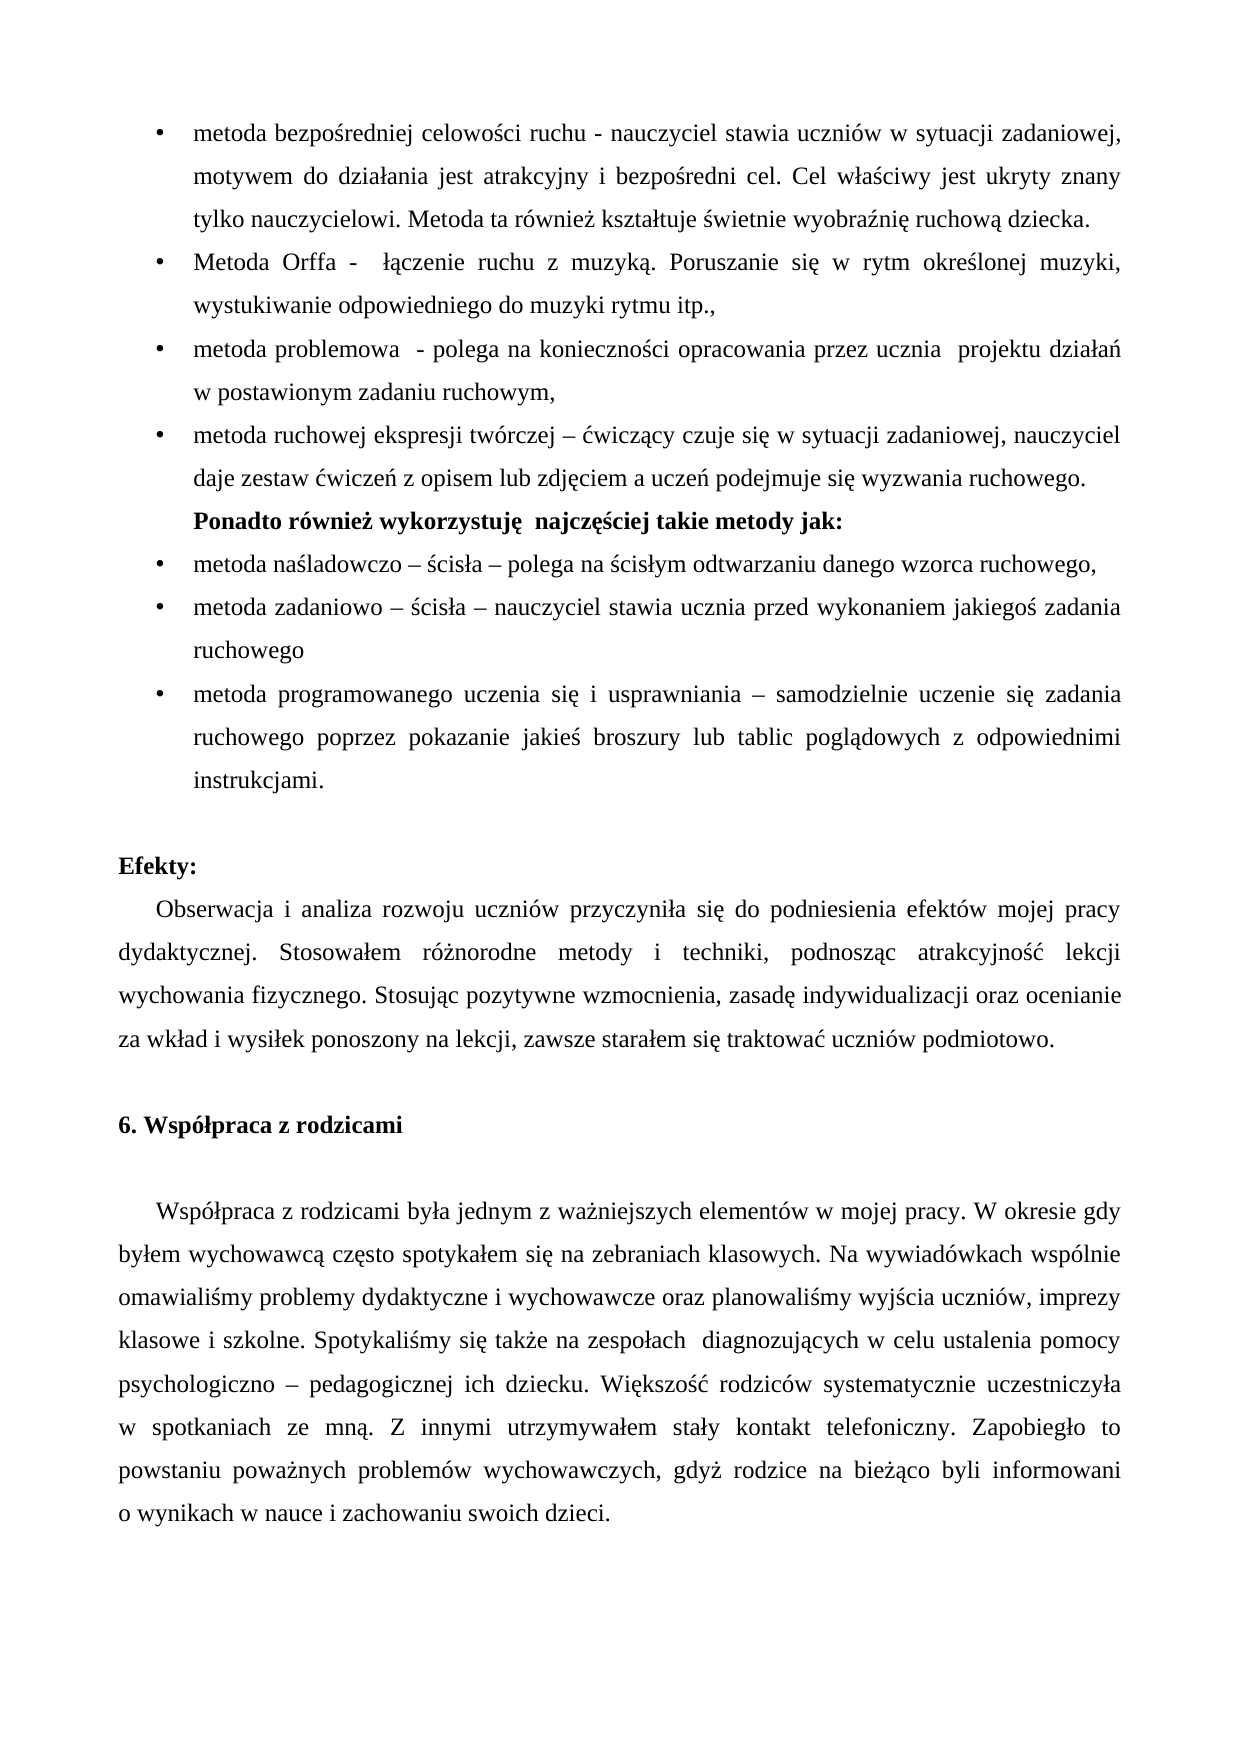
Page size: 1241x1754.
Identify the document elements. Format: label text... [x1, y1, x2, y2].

text 6. Współpraca z rodzicami [118, 1110, 1122, 1139]
list metoda problemowa - polega na konieczności opracowania przez ucznia projektu działań w postawionym zadaniu ruchowym, [156, 334, 1122, 406]
list Ponadto również wykorzystuję najczęściej takie metody jak: [156, 506, 1122, 535]
list Metoda Orffa - łączenie ruchu z muzyką. Poruszanie się w rytm określonej muzyki, wystukiwanie odpowiedniego do muzyki rytmu itp., [156, 247, 1122, 319]
list metoda zadaniowo – ścisła – nauczyciel stawia ucznia przed wykonaniem jakiegoś zadania ruchowego [156, 592, 1122, 664]
list metoda bezpośredniej celowości ruchu - nauczyciel stawia uczniów w sytuacji zadaniowej, motywem do działania jest atrakcyjny i bezpośredni cel. Cel właściwy jest ukryty znany tylko nauczycielowi. Metoda ta również kształtuje świetnie wyobraźnię ruchową dziecka. [156, 118, 1122, 233]
list metoda ruchowej ekspresji twórczej – ćwiczący czuje się w sytuacji zadaniowej, nauczyciel daje zestaw ćwiczeń z opisem lub zdjęciem a uczeń podejmuje się wyzwania ruchowego. [156, 420, 1122, 492]
text Współpraca z rodzicami była jednym z ważniejszych elementów w mojej pracy. W okresie gdy byłem wychowawcą często spotykałem się na zebraniach klasowych. Na wywiadówkach wspólnie omawialiśmy problemy dydaktyczne i wychowawcze oraz planowaliśmy wyjścia uczniów, imprezy klasowe i szkolne. Spotykaliśmy się także na zespołach diagnozujących w celu ustalenia pomocy psychologiczno – pedagogicznej ich dziecku. Większość rodziców systematycznie uczestniczyła w spotkaniach ze mną. Z innymi utrzymywałem stały kontakt telefoniczny. Zapobiegło to powstaniu poważnych problemów wychowawczych, gdyż rodzice na bieżąco byli informowani o wynikach w nauce i zachowaniu swoich dzieci. [118, 1196, 1122, 1527]
list metoda naśladowczo – ścisła – polega na ścisłym odtwarzaniu danego wzorca ruchowego, [156, 549, 1122, 578]
list metoda programowanego uczenia się i usprawniania – samodzielnie uczenie się zadania ruchowego poprzez pokazanie jakieś broszury lub tablic poglądowych z odpowiednimi instrukcjami. [156, 679, 1122, 794]
text Efekty: [118, 851, 1122, 880]
text Obserwacja i analiza rozwoju uczniów przyczyniła się do podniesienia efektów mojej pracy dydaktycznej. Stosowałem różnorodne metody i techniki, podnosząc atrakcyjność lekcji wychowania fizycznego. Stosując pozytywne wzmocnienia, zasadę indywidualizacji oraz ocenianie za wkład i wysiłek ponoszony na lekcji, zawsze starałem się traktować uczniów podmiotowo. [118, 894, 1122, 1052]
